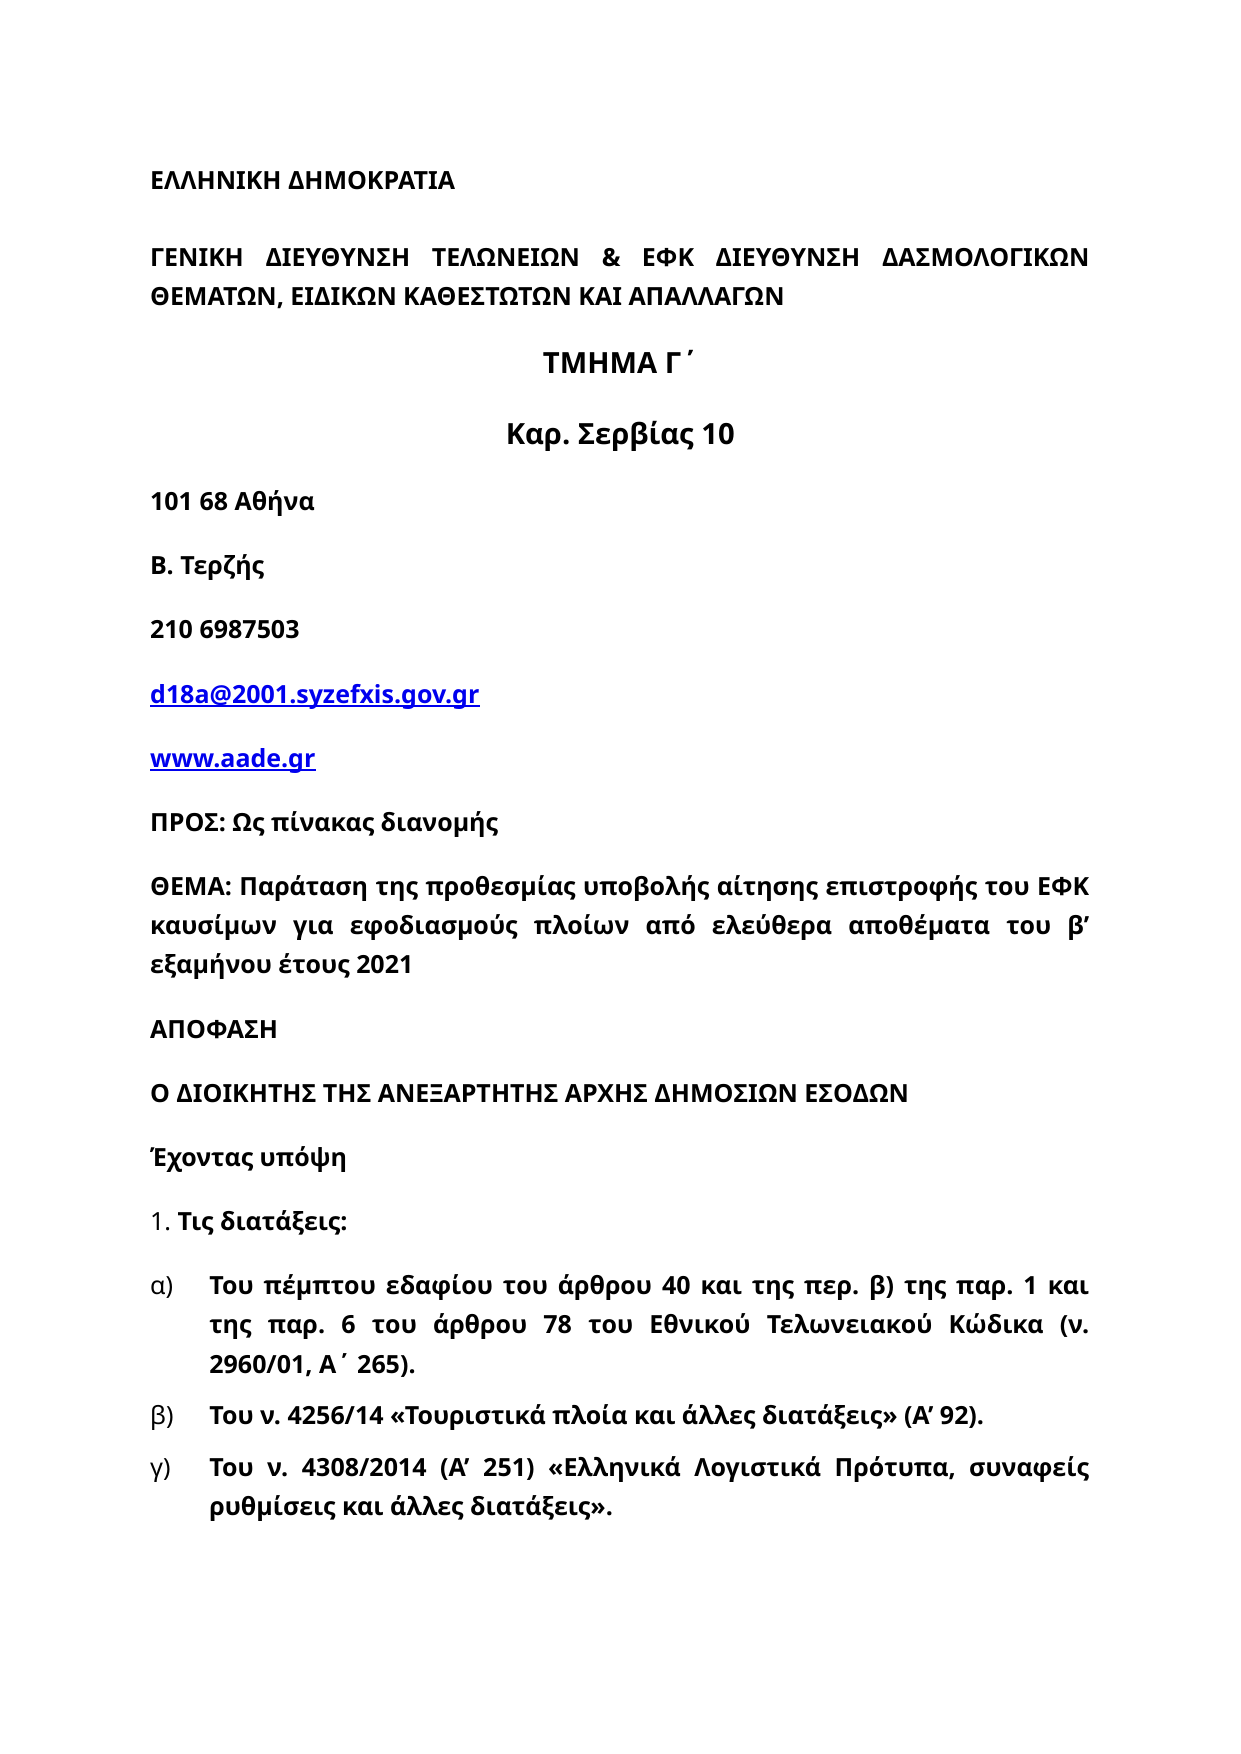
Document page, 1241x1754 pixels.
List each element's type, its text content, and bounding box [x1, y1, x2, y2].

list β) Του ν. 4256/14 «Τουριστικά πλοία και άλλες διατάξεις» (Α’ 92). [150, 1398, 1090, 1432]
text ΑΠΟΦΑΣΗ [150, 1011, 1090, 1045]
subtitle Kαρ. Σερβίας 10 [150, 413, 1090, 453]
list α) Του πέμπτου εδαφίου του άρθρου 40 και της περ. β) της παρ. 1 και της παρ. 6 του άρθρου 78 του Εθνικού Τελωνειακού Κώδικα (ν. 2960/01, Α΄ 265). [150, 1268, 1090, 1380]
list γ) Του ν. 4308/2014 (Α’ 251) «Ελληνικά Λογιστικά Πρότυπα, συναφείς ρυθμίσεις και άλλες διατάξεις». [150, 1449, 1090, 1523]
text ΓΕΝΙΚΗ ΔΙΕΥΘΥΝΣΗ ΤΕΛΩΝΕΙΩΝ & ΕΦΚ ΔΙΕΥΘΥΝΣΗ ΔΑΣΜΟΛΟΓΙΚΩΝ ΘΕΜΑΤΩΝ, ΕΙΔΙΚΩΝ ΚΑΘΕΣΤΩΤΩΝ ΚΑΙ ΑΠΑΛΛΑΓΩΝ [150, 239, 1090, 312]
text Ο ΔΙΟΙΚΗΤΗΣ ΤΗΣ ΑΝΕΞΑΡΤΗΤΗΣ ΑΡΧΗΣ ΔΗΜΟΣΙΩΝ ΕΣΟΔΩΝ [150, 1075, 1090, 1109]
text 210 6987503 [150, 612, 1090, 646]
text Β. Τερζής [150, 548, 1090, 582]
text d18a@2001.syzefxis.gov.gr [150, 676, 1090, 710]
text ΘΕΜΑ: Παράταση της προθεσμίας υποβολής αίτησης επιστροφής του ΕΦΚ καυσίμων για εφοδιασμούς πλοίων από ελεύθερα αποθέματα του β’ εξαμήνου έτους 2021 [150, 869, 1090, 981]
subtitle ΤΜΗΜΑ Γ΄ [150, 342, 1090, 382]
text www.aade.gr [150, 740, 1090, 774]
text 1. Τις διατάξεις: [150, 1204, 1090, 1238]
text ΠΡΟΣ: Ως πίνακας διανομής [150, 804, 1090, 839]
text 101 68 Αθήνα [150, 484, 1090, 518]
title ΕΛΛΗΝΙΚΗ ΔΗΜΟΚΡΑΤΙΑ [150, 162, 1090, 197]
text Έχοντας υπόψη [150, 1139, 1090, 1174]
